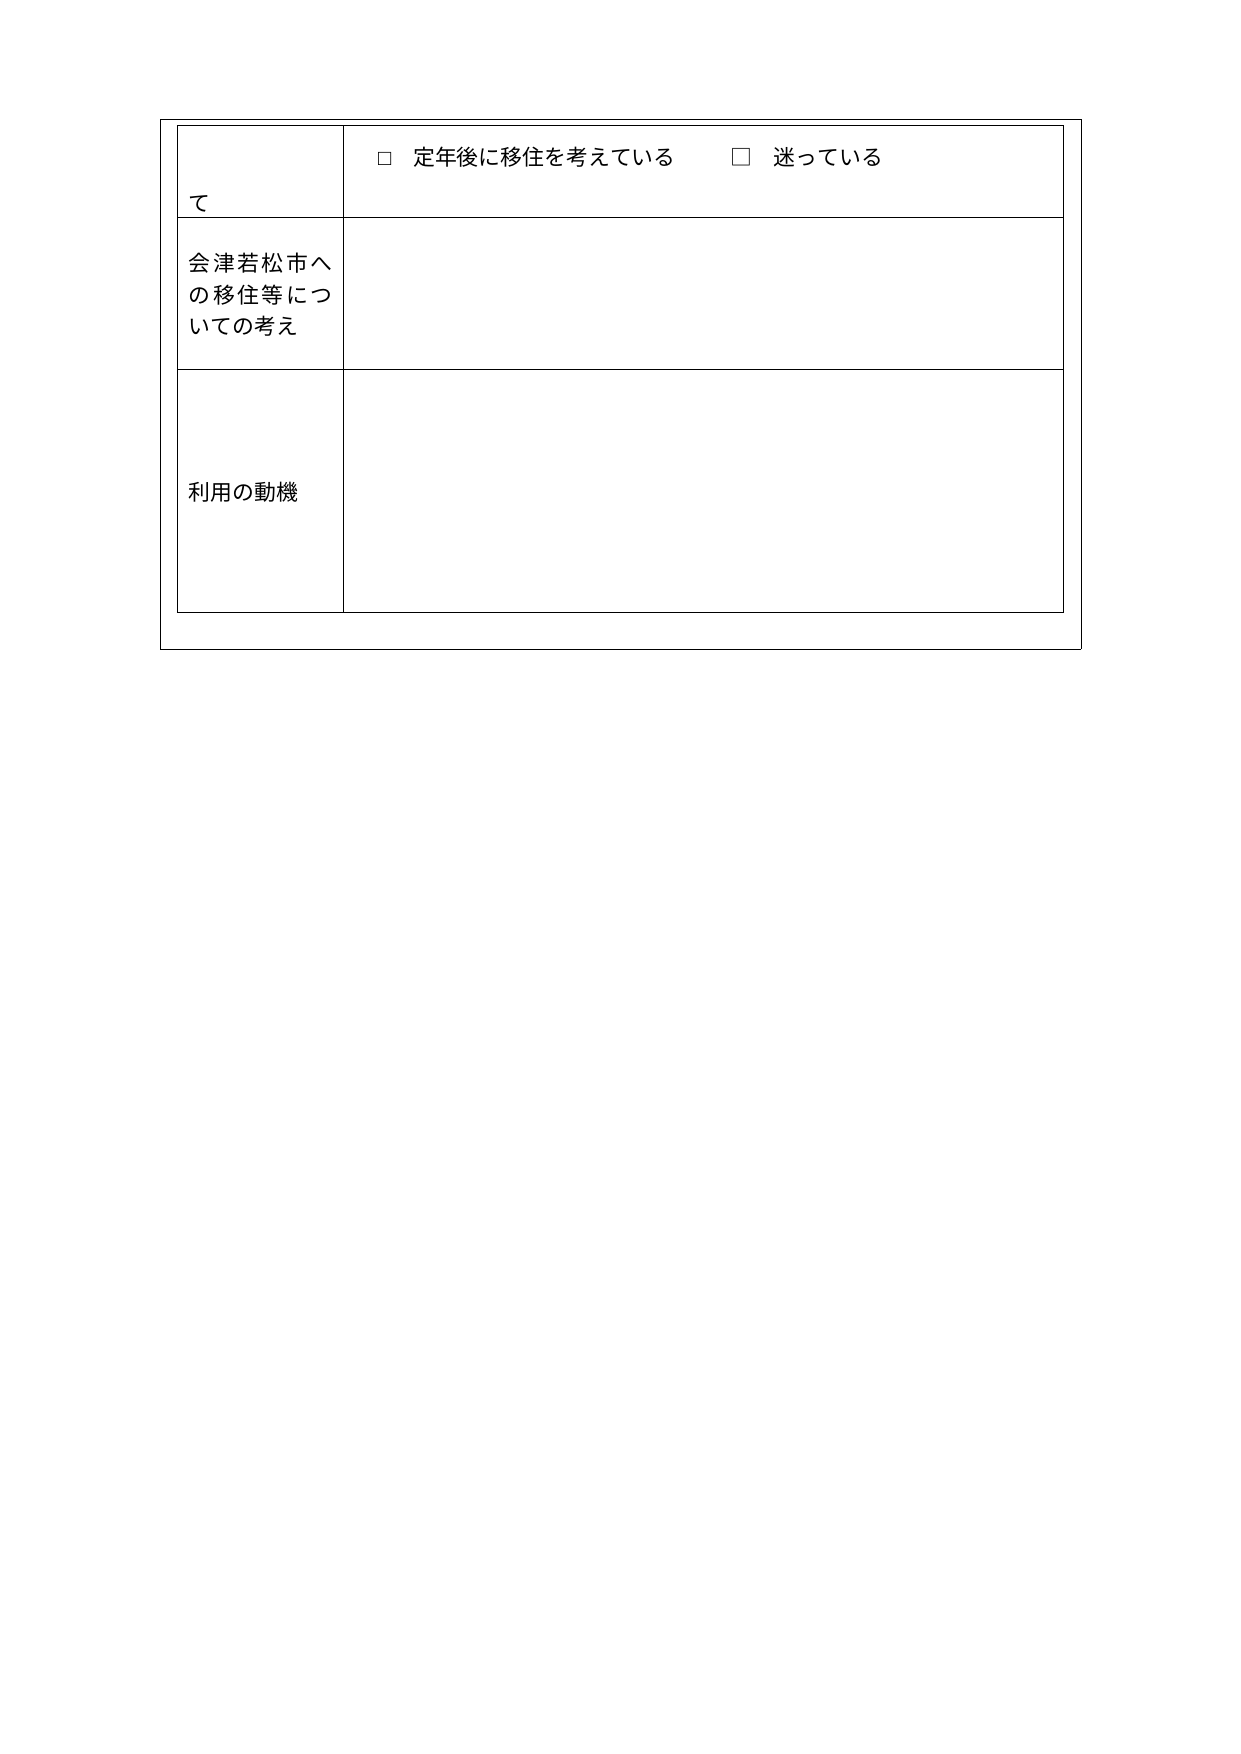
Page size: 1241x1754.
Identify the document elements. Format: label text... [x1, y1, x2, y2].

table_cell て [178, 126, 343, 217]
table_cell [344, 370, 1063, 612]
table_cell □ 定年後に移住を考えている □ 迷っている [344, 126, 1063, 217]
table_cell [344, 218, 1063, 369]
table_header [161, 120, 1081, 649]
table_cell 利用の動機 [178, 370, 343, 612]
table_cell 会津若松市への移住等についての考え [178, 218, 343, 369]
